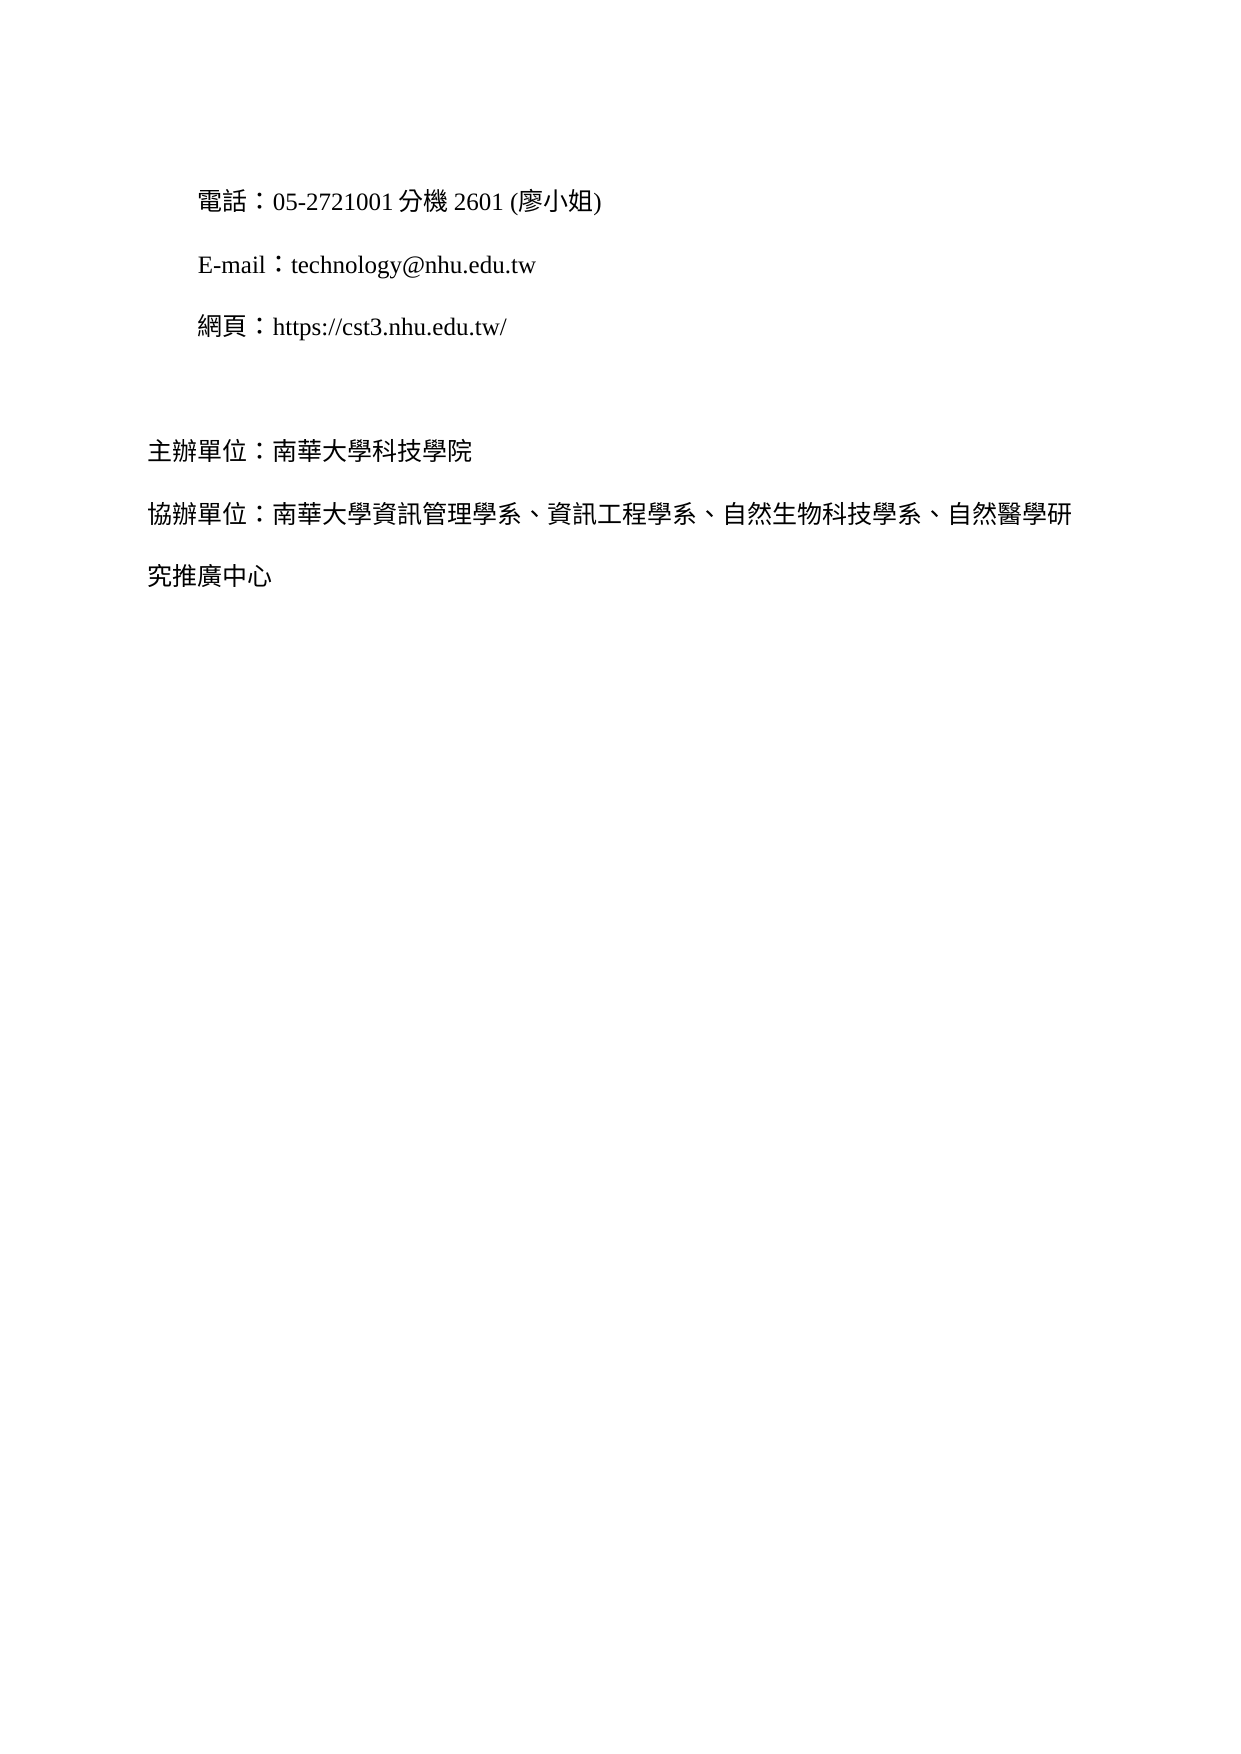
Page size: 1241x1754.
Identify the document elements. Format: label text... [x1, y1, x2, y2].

text 主辦單位：南華大學科技學院 [148, 408, 1092, 471]
text 網頁：https://cst3.nhu.edu.tw/ [198, 283, 1092, 346]
text E-mail：technology@nhu.edu.tw [198, 221, 1092, 283]
text 協辦單位：南華大學資訊管理學系、資訊工程學系、自然生物科技學系、自然醫學研究推廣中心 [148, 471, 1092, 596]
text 電話：05-2721001分機2601 (廖小姐) [198, 158, 1092, 221]
